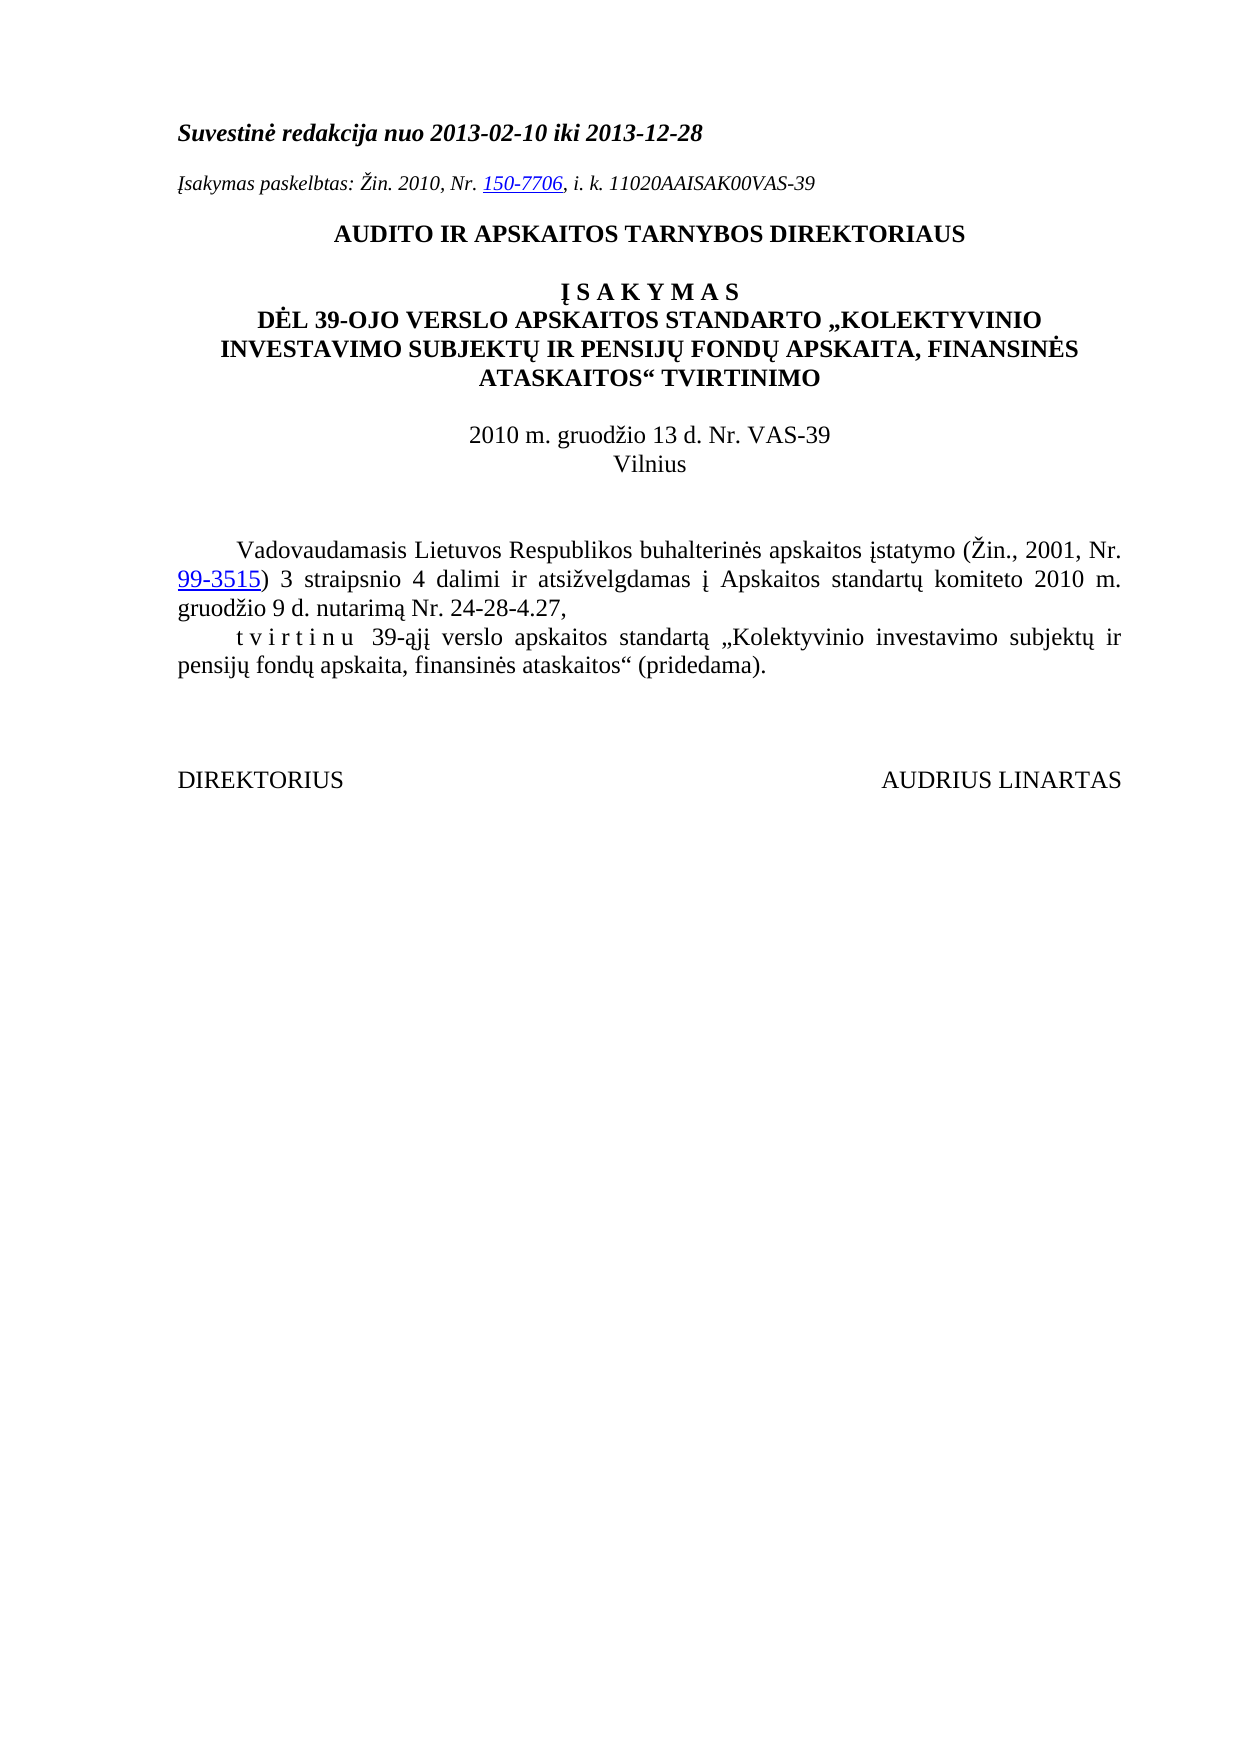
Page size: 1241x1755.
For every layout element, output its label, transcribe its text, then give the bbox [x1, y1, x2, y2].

text tvirtinu 39-ąjį verslo apskaitos standartą „Kolektyvinio investavimo subjektų ir pensijų fondų apskaita, finansinės ataskaitos“ (pridedama). [177, 622, 1122, 679]
text 2010 m. gruodžio 13 d. Nr. VAS-39 [177, 420, 1122, 449]
text Vadovaudamasis Lietuvos Respublikos buhalterinės apskaitos įstatymo (Žin., 2001, Nr. 99-3515) 3 straipsnio 4 dalimi ir atsižvelgdamas į Apskaitos standartų komiteto 2010 m. gruodžio 9 d. nutarimą Nr. 24-28-4.27, [177, 535, 1122, 622]
text Audito ir APSKAITOS tarnybOS DIREKTORiAUS [177, 219, 1122, 248]
text Direktorius Audrius Linartas [177, 765, 1122, 794]
text DĖL 39-OJO VERSLO APSKAITOS STANDARTO „Kolektyvinio investavimo subjektų IR PENSIJŲ FONDŲ apskaita, finansinės ataskaitoS“ TVIRTINIMO [177, 305, 1122, 392]
text Suvestinė redakcija nuo 2013-02-10 iki 2013-12-28 [177, 118, 1122, 147]
text Vilnius [177, 449, 1122, 478]
text ĮSAKYMAS [177, 277, 1122, 305]
text Įsakymas paskelbtas: Žin. 2010, Nr. 150-7706, i. k. 11020AAISAK00VAS-39 [177, 171, 1122, 195]
